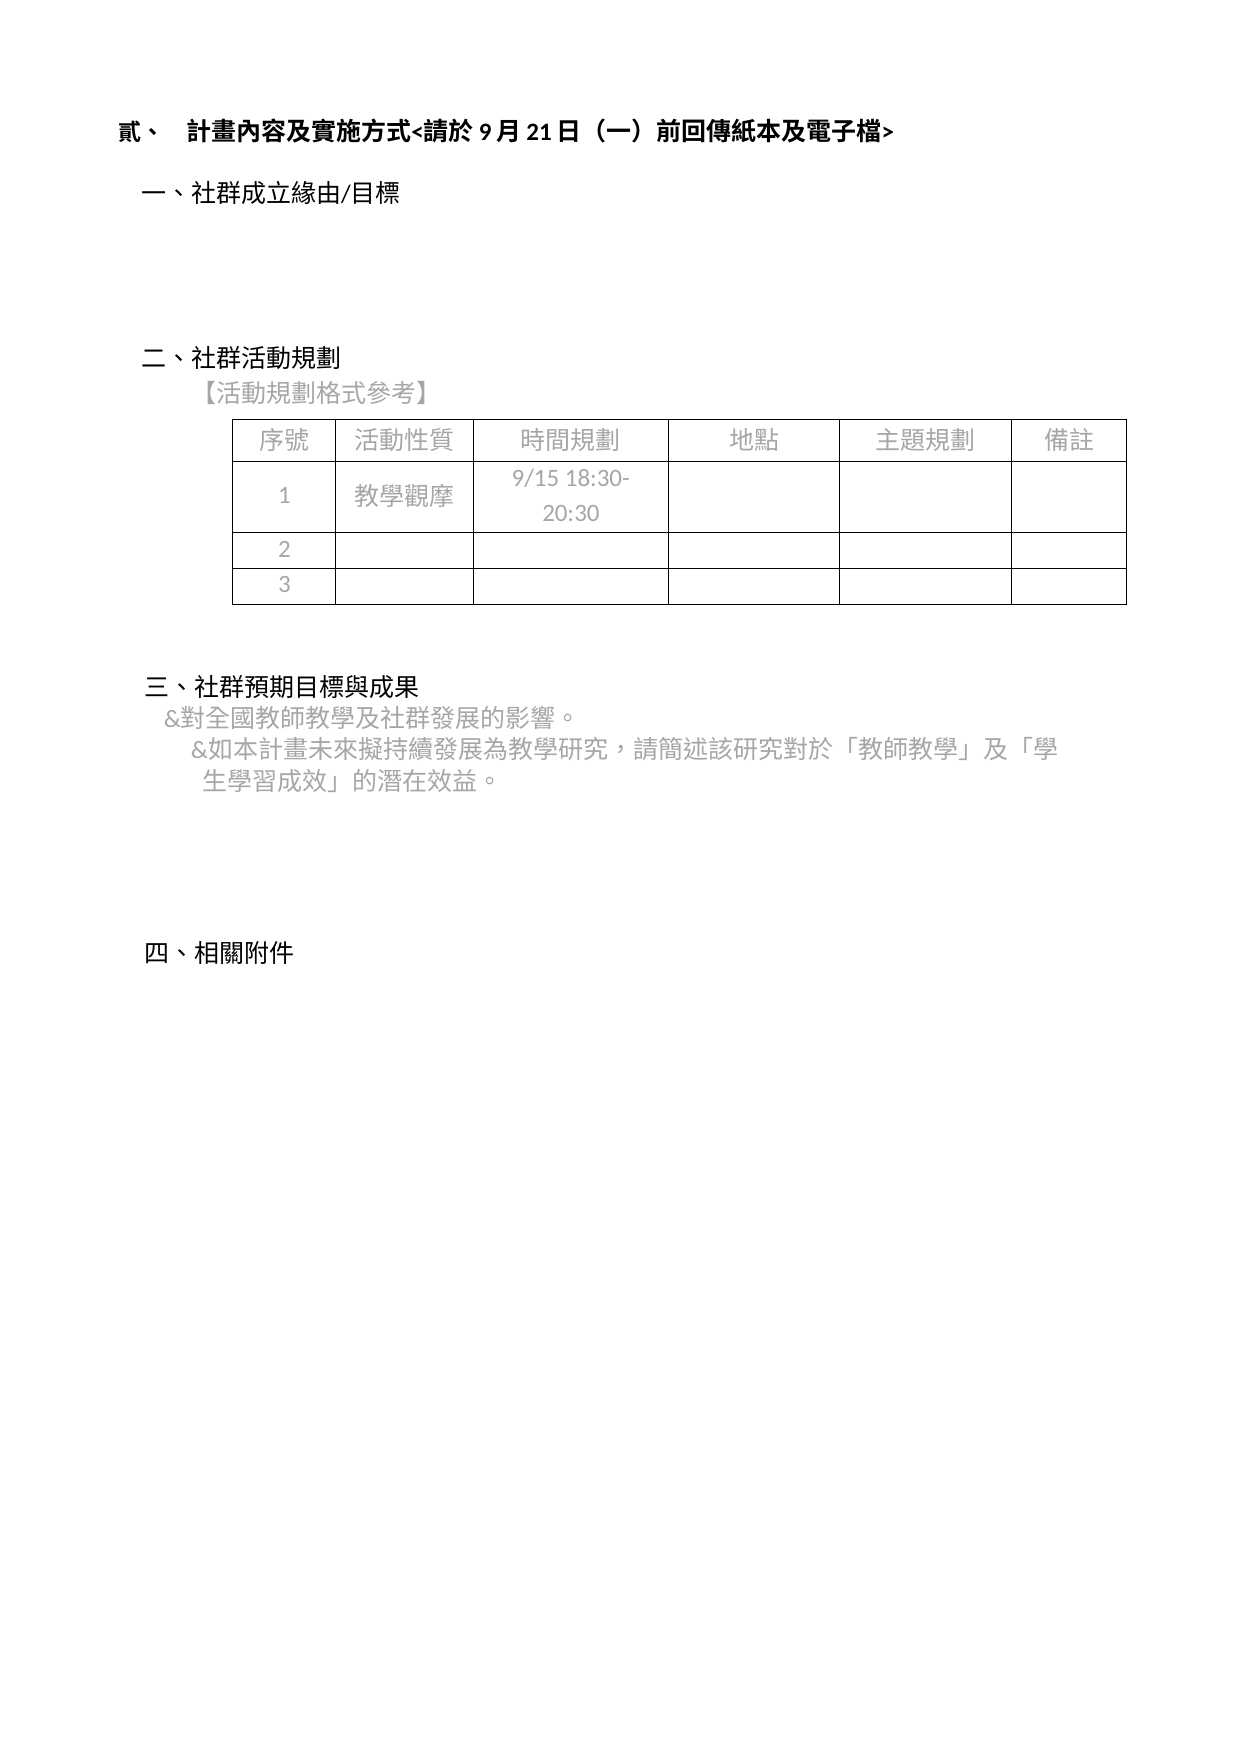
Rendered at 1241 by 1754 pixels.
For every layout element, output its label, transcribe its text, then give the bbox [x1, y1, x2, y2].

text &對全國教師教學及社群發展的影響。 [118, 702, 1122, 734]
text 【活動規劃格式參考】 [168, 373, 1122, 409]
table_cell [1012, 462, 1126, 532]
table_cell [336, 533, 473, 568]
table_header 地點 [669, 420, 839, 461]
table_cell [474, 533, 668, 568]
table_header 備註 [1012, 420, 1126, 461]
text 三、社群預期目標與成果 [118, 671, 1122, 702]
text 二、社群活動規劃 [118, 342, 1122, 373]
table_cell [1012, 569, 1126, 603]
text 生學習成效」的潛在效益。 [168, 765, 1122, 796]
table_cell 3 [233, 569, 335, 603]
table_cell 1 [233, 462, 335, 532]
text 四、相關附件 [118, 929, 1122, 971]
table_cell [1012, 533, 1126, 568]
table_cell 2 [233, 533, 335, 568]
table_cell [669, 533, 839, 568]
table_cell 教學觀摩 [336, 462, 473, 532]
table_header 主題規劃 [840, 420, 1011, 461]
text &如本計畫未來擬持續發展為教學研究，請簡述該研究對於「教師教學」及「學 [168, 734, 1122, 765]
table_cell [474, 569, 668, 603]
text 一、社群成立緣由/目標 [118, 173, 1122, 210]
table_header 序號 [233, 420, 335, 461]
list 計畫內容及實施方式<請於9月21日（一）前回傳紙本及電子檔> [118, 107, 1122, 148]
table_cell [840, 462, 1011, 532]
table_cell [336, 569, 473, 603]
table_cell [669, 462, 839, 532]
table_cell [669, 569, 839, 603]
table_header 時間規劃 [474, 420, 668, 461]
table_cell 9/15 18:30-20:30 [474, 462, 668, 532]
table_header 活動性質 [336, 420, 473, 461]
table_cell [840, 569, 1011, 603]
table_cell [840, 533, 1011, 568]
